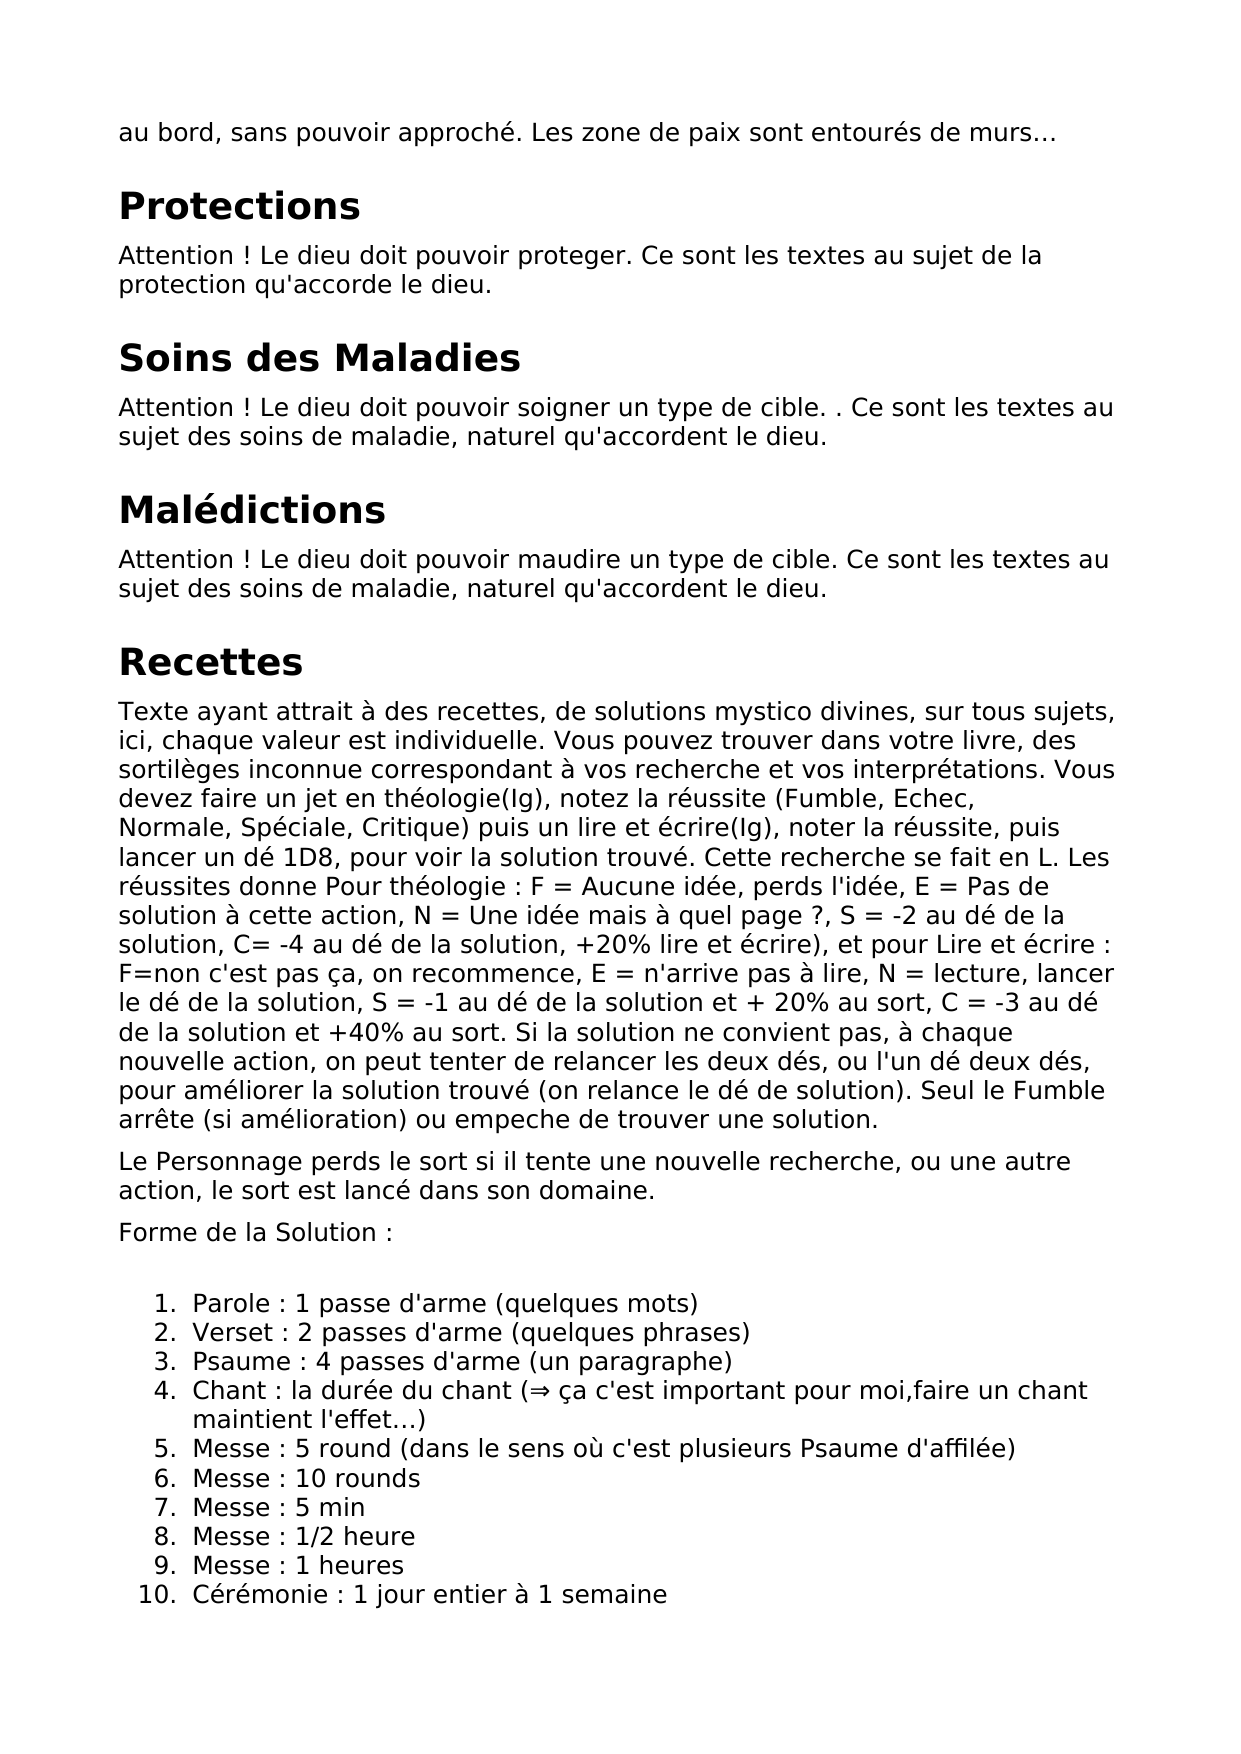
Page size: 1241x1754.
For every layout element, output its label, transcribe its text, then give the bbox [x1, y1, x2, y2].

list Messe : 1 heures [177, 1551, 1122, 1581]
list Messe : 1/2 heure [177, 1522, 1122, 1551]
subtitle Soins des Maladies [118, 337, 1122, 380]
list Messe : 5 min [177, 1493, 1122, 1522]
subtitle Protections [118, 185, 1122, 228]
text Le Personnage perds le sort si il tente une nouvelle recherche, ou une autre action, le sort est lancé dans son domaine. [118, 1147, 1122, 1205]
text Forme de la Solution : [118, 1218, 1122, 1247]
list Chant : la durée du chant (⇒ ça c'est important pour moi,faire un chant maintient l'effet…) [177, 1376, 1122, 1435]
text Attention ! Le dieu doit pouvoir soigner un type de cible. . Ce sont les textes au sujet des soins de maladie, naturel qu'accordent le dieu. [118, 393, 1122, 451]
list Verset : 2 passes d'arme (quelques phrases) [177, 1318, 1122, 1347]
list Messe : 5 round (dans le sens où c'est plusieurs Psaume d'affilée) [177, 1435, 1122, 1464]
list Cérémonie : 1 jour entier à 1 semaine [177, 1581, 1122, 1610]
text Attention ! Le dieu doit pouvoir maudire un type de cible. Ce sont les textes au sujet des soins de maladie, naturel qu'accordent le dieu. [118, 545, 1122, 603]
subtitle Malédictions [118, 489, 1122, 532]
list Messe : 10 rounds [177, 1464, 1122, 1493]
list Parole : 1 passe d'arme (quelques mots) [177, 1289, 1122, 1318]
subtitle Recettes [118, 641, 1122, 684]
text Texte ayant attrait à des recettes, de solutions mystico divines, sur tous sujets, ici, chaque valeur est individuelle. Vous pouvez trouver dans votre livre, des sortilèges inconnue correspondant à vos recherche et vos interprétations. Vous devez faire un jet en théologie(Ig), notez la réussite (Fumble, Echec, Normale, Spéciale, Critique) puis un lire et écrire(Ig), noter la réussite, puis lancer un dé 1D8, pour voir la solution trouvé. Cette recherche se fait en L. Les réussites donne Pour théologie : F = Aucune idée, perds l'idée, E = Pas de solution à cette action, N = Une idée mais à quel page ?, S = -2 au dé de la solution, C= -4 au dé de la solution, +20% lire et écrire), et pour Lire et écrire : F=non c'est pas ça, on recommence, E = n'arrive pas à lire, N = lecture, lancer le dé de la solution, S = -1 au dé de la solution et + 20% au sort, C = -3 au dé de la solution et +40% au sort. Si la solution ne convient pas, à chaque nouvelle action, on peut tenter de relancer les deux dés, ou l'un dé deux dés, pour améliorer la solution trouvé (on relance le dé de solution). Seul le Fumble arrête (si amélioration) ou empeche de trouver une solution. [118, 697, 1122, 1134]
list Psaume : 4 passes d'arme (un paragraphe) [177, 1347, 1122, 1376]
text Attention ! Le dieu doit pouvoir proteger. Ce sont les textes au sujet de la protection qu'accorde le dieu. [118, 241, 1122, 299]
text au bord, sans pouvoir approché. Les zone de paix sont entourés de murs… [118, 118, 1122, 147]
